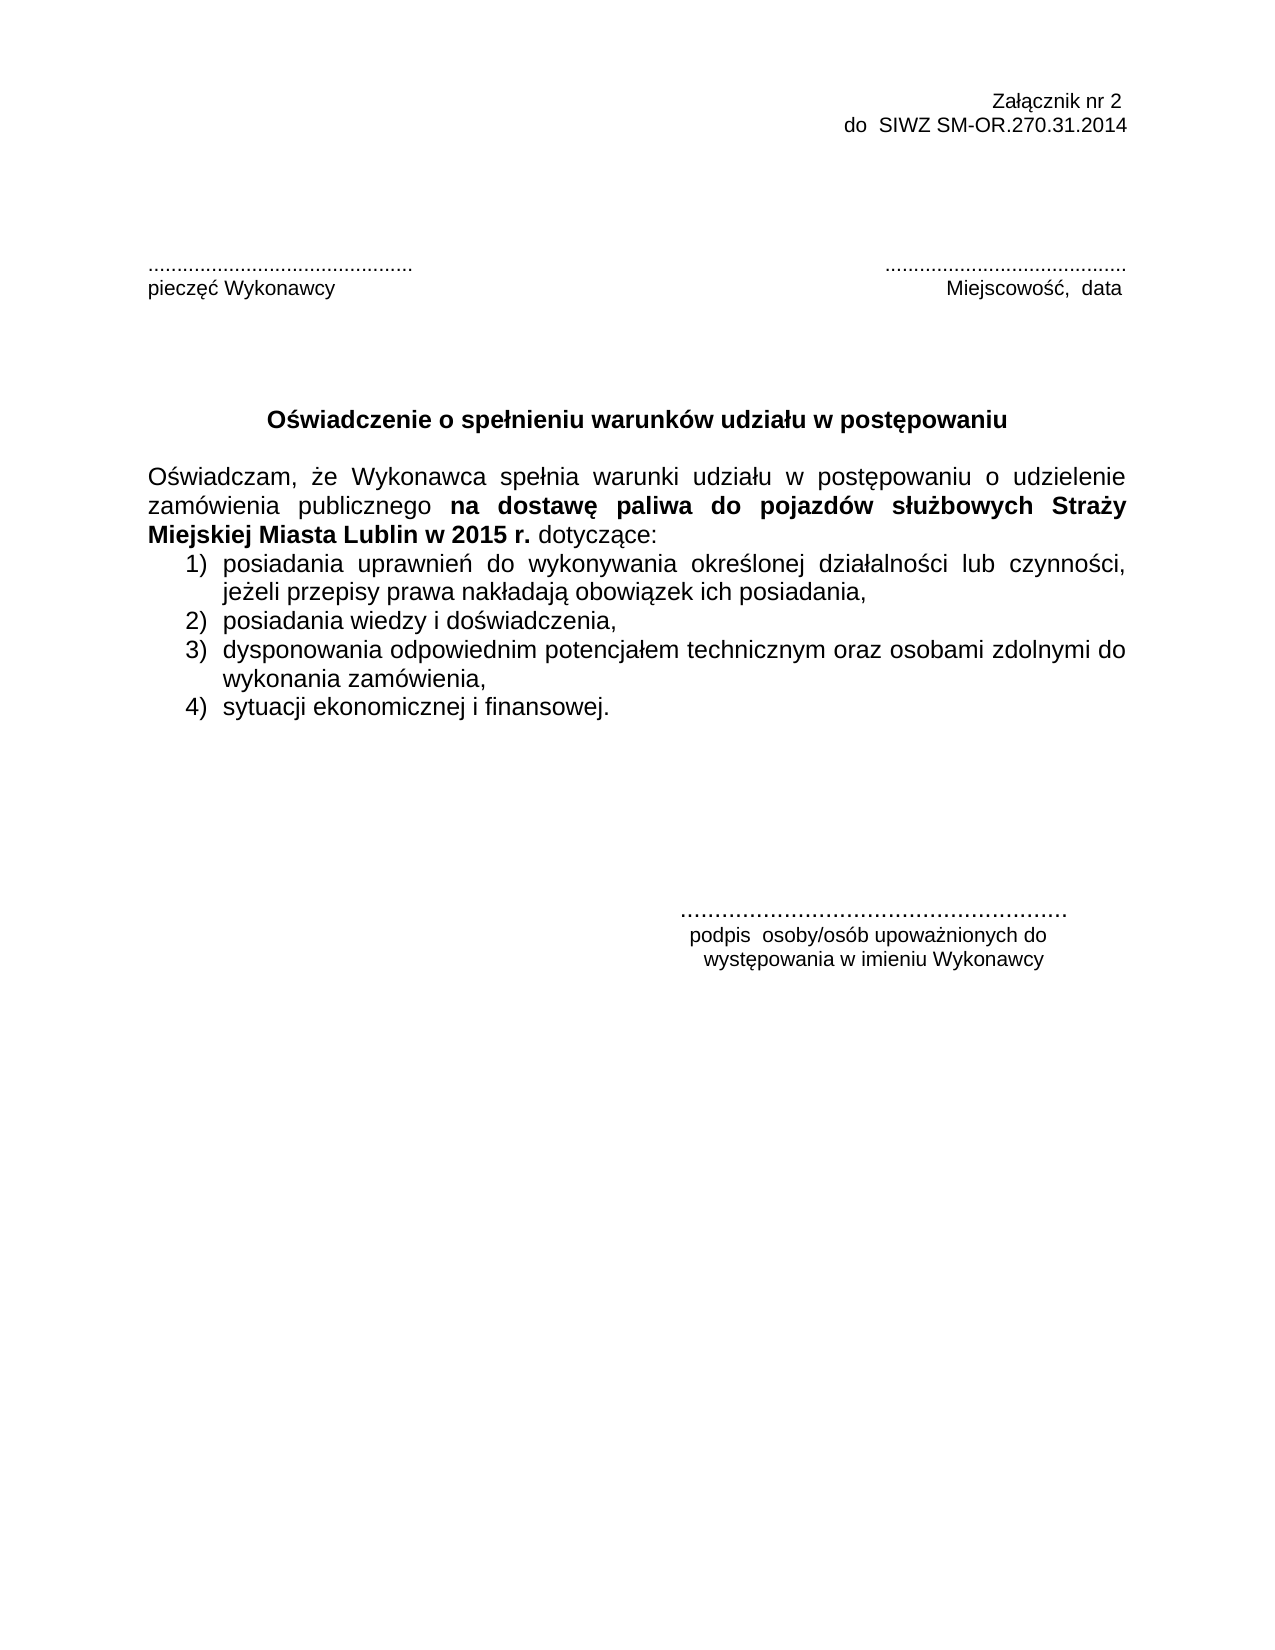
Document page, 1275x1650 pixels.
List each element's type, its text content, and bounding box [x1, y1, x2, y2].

list posiadania wiedzy i doświadczenia, [185, 606, 1127, 635]
text Oświadczam, że Wykonawca spełnia warunki udziału w postępowaniu o udzielenie zamówienia publicznego na dostawę paliwa do pojazdów służbowych Straży Miejskiej Miasta Lublin w 2015 r. dotyczące: [148, 462, 1127, 549]
text ........................................................ [620, 894, 1127, 922]
list posiadania uprawnień do wykonywania określonej działalności lub czynności, jeżeli przepisy prawa nakładają obowiązek ich posiadania, [185, 549, 1127, 606]
list dysponowania odpowiednim potencjałem technicznym oraz osobami zdolnymi do wykonania zamówienia, [185, 635, 1127, 692]
text występowania w imieniu Wykonawcy [620, 946, 1127, 970]
text podpis osoby/osób upoważnionych do [620, 922, 1127, 946]
text Oświadczenie o spełnieniu warunków udziału w postępowaniu [148, 405, 1127, 434]
text .............................................. .......................................... pieczęć Wykonawcy Miejscowość, data [148, 252, 1127, 299]
text do SIWZ SM-OR.270.31.2014 [148, 113, 1127, 137]
list sytuacji ekonomicznej i finansowej. [185, 692, 1127, 721]
text Załącznik nr 2 [148, 89, 1127, 113]
